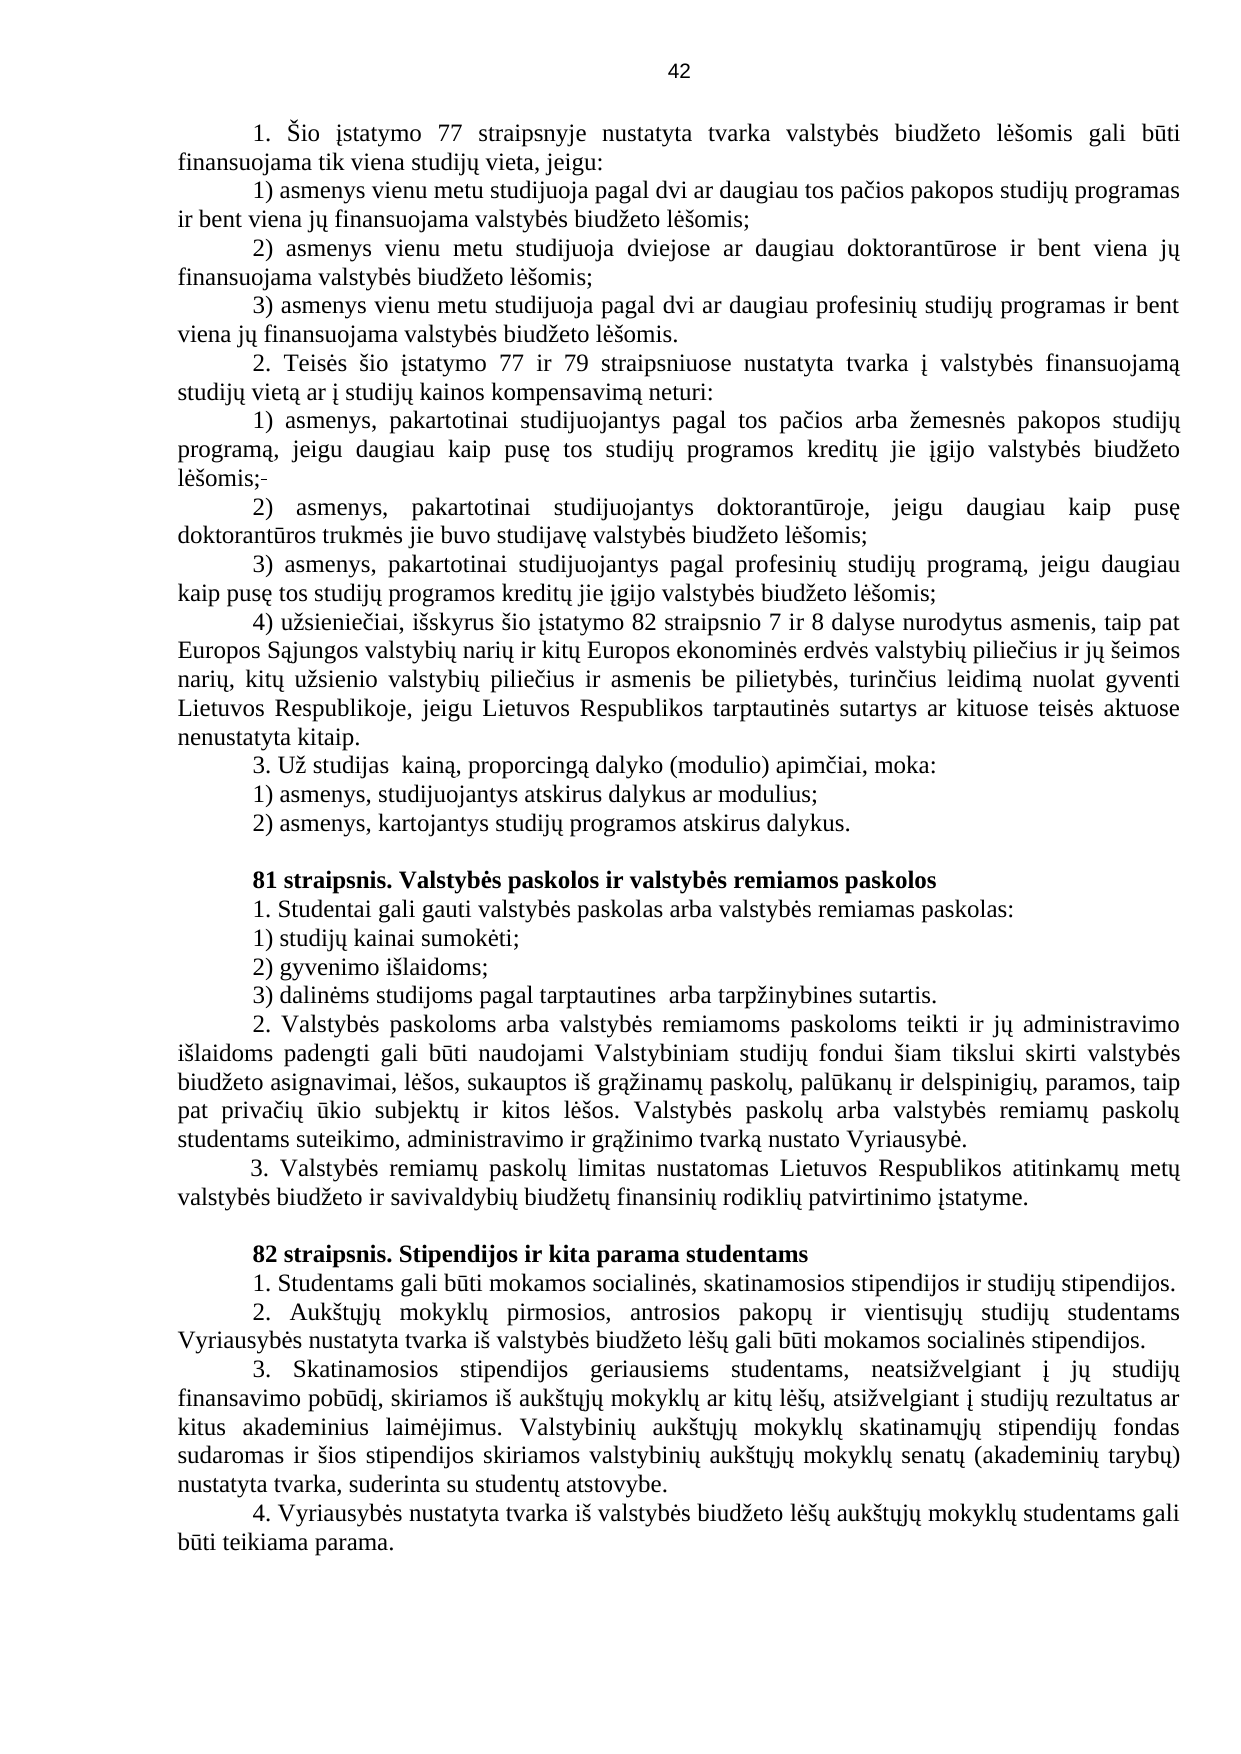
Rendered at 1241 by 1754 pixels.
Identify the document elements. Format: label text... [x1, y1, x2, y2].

text 3) asmenys, pakartotinai studijuojantys pagal profesinių studijų programą, jeigu daugiau kaip pusę tos studijų programos kreditų jie įgijo valstybės biudžeto lėšomis; [177, 549, 1181, 607]
text 3) asmenys vienu metu studijuoja pagal dvi ar daugiau profesinių studijų programas ir bent viena jų finansuojama valstybės biudžeto lėšomis. [177, 291, 1181, 348]
text 82 straipsnis. Stipendijos ir kita parama studentams [177, 1239, 1181, 1268]
text 3. Valstybės remiamų paskolų limitas nustatomas Lietuvos Respublikos atitinkamų metų valstybės biudžeto ir savivaldybių biudžetų finansinių rodiklių patvirtinimo įstatyme. [177, 1153, 1181, 1211]
text 2) asmenys, pakartotinai studijuojantys doktorantūroje, jeigu daugiau kaip pusę doktorantūros trukmės jie buvo studijavę valstybės biudžeto lėšomis; [177, 492, 1181, 549]
text 1) studijų kainai sumokėti; [177, 923, 1181, 952]
text 3. Skatinamosios stipendijos geriausiems studentams, neatsižvelgiant į jų studijų finansavimo pobūdį, skiriamos iš aukštųjų mokyklų ar kitų lėšų, atsižvelgiant į studijų rezultatus ar kitus akademinius laimėjimus. Valstybinių aukštųjų mokyklų skatinamųjų stipendijų fondas sudaromas ir šios stipendijos skiriamos valstybinių aukštųjų mokyklų senatų (akademinių tarybų) nustatyta tvarka, suderinta su studentų atstovybe. [177, 1354, 1181, 1498]
text 4) užsieniečiai, išskyrus šio įstatymo 82 straipsnio 7 ir 8 dalyse nurodytus asmenis, taip pat Europos Sąjungos valstybių narių ir kitų Europos ekonominės erdvės valstybių piliečius ir jų šeimos narių, kitų užsienio valstybių piliečius ir asmenis be pilietybės, turinčius leidimą nuolat gyventi Lietuvos Respublikoje, jeigu Lietuvos Respublikos tarptautinės sutartys ar kituose teisės aktuose nenustatyta kitaip. [177, 607, 1181, 751]
text 2) gyvenimo išlaidoms; [177, 952, 1181, 981]
text 1) asmenys, pakartotinai studijuojantys pagal tos pačios arba žemesnės pakopos studijų programą, jeigu daugiau kaip pusę tos studijų programos kreditų jie įgijo valstybės biudžeto lėšomis; [177, 406, 1181, 492]
text 1) asmenys vienu metu studijuoja pagal dvi ar daugiau tos pačios pakopos studijų programas ir bent viena jų finansuojama valstybės biudžeto lėšomis; [177, 176, 1181, 233]
text 2. Aukštųjų mokyklų pirmosios, antrosios pakopų ir vientisųjų studijų studentams Vyriausybės nustatyta tvarka iš valstybės biudžeto lėšų gali būti mokamos socialinės stipendijos. [177, 1297, 1181, 1354]
text 1. Šio įstatymo 77 straipsnyje nustatyta tvarka valstybės biudžeto lėšomis gali būti finansuojama tik viena studijų vieta, jeigu: [177, 118, 1181, 176]
text 2. Valstybės paskoloms arba valstybės remiamoms paskoloms teikti ir jų administravimo išlaidoms padengti gali būti naudojami Valstybiniam studijų fondui šiam tikslui skirti valstybės biudžeto asignavimai, lėšos, sukauptos iš grąžinamų paskolų, palūkanų ir delspinigių, paramos, taip pat privačių ūkio subjektų ir kitos lėšos. Valstybės paskolų arba valstybės remiamų paskolų studentams suteikimo, administravimo ir grąžinimo tvarką nustato Vyriausybė. [177, 1009, 1181, 1153]
text 2) asmenys vienu metu studijuoja dviejose ar daugiau doktorantūrose ir bent viena jų finansuojama valstybės biudžeto lėšomis; [177, 233, 1181, 291]
text 3. Už studijas kainą, proporcingą dalyko (modulio) apimčiai, moka: [177, 751, 1181, 779]
text 1. Studentams gali būti mokamos socialinės, skatinamosios stipendijos ir studijų stipendijos. [177, 1268, 1181, 1297]
text 2. Teisės šio įstatymo 77 ir 79 straipsniuose nustatyta tvarka į valstybės finansuojamą studijų vietą ar į studijų kainos kompensavimą neturi: [177, 348, 1181, 406]
text 1) asmenys, studijuojantys atskirus dalykus ar modulius; [177, 779, 1181, 808]
text 3) dalinėms studijoms pagal tarptautines arba tarpžinybines sutartis. [177, 981, 1181, 1009]
text 81 straipsnis. Valstybės paskolos ir valstybės remiamos paskolos [177, 866, 1181, 894]
text 4. Vyriausybės nustatyta tvarka iš valstybės biudžeto lėšų aukštųjų mokyklų studentams gali būti teikiama parama. [177, 1498, 1181, 1556]
text 2) asmenys, kartojantys studijų programos atskirus dalykus. [177, 808, 1181, 837]
text 1. Studentai gali gauti valstybės paskolas arba valstybės remiamas paskolas: [177, 894, 1181, 923]
